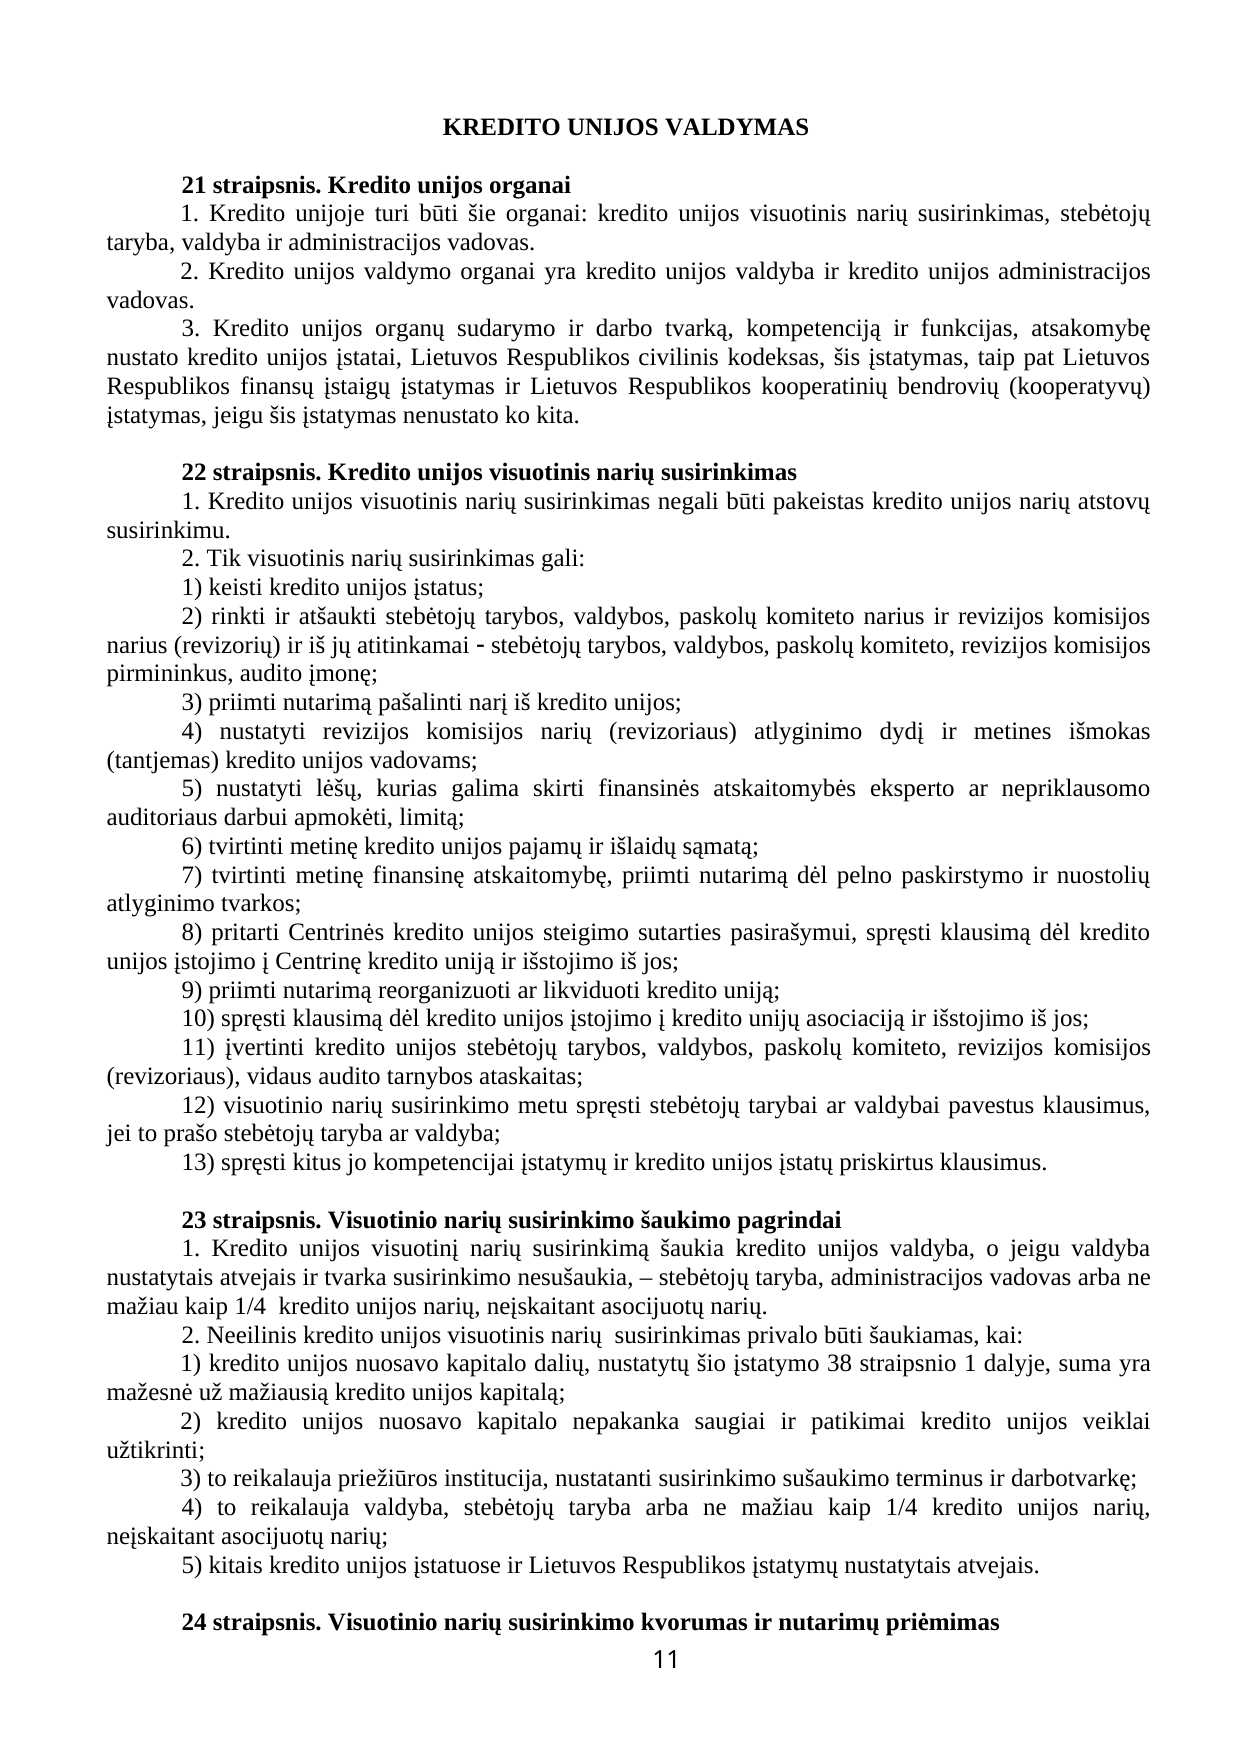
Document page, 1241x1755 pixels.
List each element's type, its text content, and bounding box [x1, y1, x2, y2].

text 2) kredito unijos nuosavo kapitalo nepakanka saugiai ir patikimai kredito unijos veiklai užtikrinti; [106, 1406, 1152, 1463]
text 5) nustatyti lėšų, kurias galima skirti finansinės atskaitomybės eksperto ar nepriklausomo auditoriaus darbui apmokėti, limitą; [106, 773, 1152, 831]
text 10) spręsti klausimą dėl kredito unijos įstojimo į kredito unijų asociaciją ir išstojimo iš jos; [106, 1003, 1152, 1032]
text 12) visuotinio narių susirinkimo metu spręsti stebėtojų tarybai ar valdybai pavestus klausimus, jei to prašo stebėtojų taryba ar valdyba; [106, 1090, 1152, 1147]
text 22 straipsnis. Kredito unijos visuotinis narių susirinkimas [106, 457, 1152, 486]
text 4) nustatyti revizijos komisijos narių (revizoriaus) atlyginimo dydį ir metines išmokas (tantjemas) kredito unijos vadovams; [106, 716, 1152, 773]
text 8) pritarti Centrinės kredito unijos steigimo sutarties pasirašymui, spręsti klausimą dėl kredito unijos įstojimo į Centrinę kredito uniją ir išstojimo iš jos; [106, 917, 1152, 975]
text 23 straipsnis. Visuotinio narių susirinkimo šaukimo pagrindai [106, 1205, 1152, 1233]
text 4) to reikalauja valdyba, stebėtojų taryba arba ne mažiau kaip 1/4 kredito unijos narių, neįskaitant asocijuotų narių; [106, 1492, 1152, 1550]
text 3) to reikalauja priežiūros institucija, nustatanti susirinkimo sušaukimo terminus ir darbotvarkę; [106, 1463, 1152, 1492]
text KREDITO UNIJOS VALDYMAS [106, 112, 1152, 141]
text 3. Kredito unijos organų sudarymo ir darbo tvarką, kompetenciją ir funkcijas, atsakomybę nustato kredito unijos įstatai, Lietuvos Respublikos civilinis kodeksas, šis įstatymas, taip pat Lietuvos Respublikos finansų įstaigų įstatymas ir Lietuvos Respublikos kooperatinių bendrovių (kooperatyvų) įstatymas, jeigu šis įstatymas nenustato ko kita. [106, 313, 1152, 428]
text 1. Kredito unijos visuotinį narių susirinkimą šaukia kredito unijos valdyba, o jeigu valdyba nustatytais atvejais ir tvarka susirinkimo nesušaukia, – stebėtojų taryba, administracijos vadovas arba ne mažiau kaip 1/4 kredito unijos narių, neįskaitant asocijuotų narių. [106, 1233, 1152, 1320]
text 1) kredito unijos nuosavo kapitalo dalių, nustatytų šio įstatymo 38 straipsnio 1 dalyje, suma yra mažesnė už mažiausią kredito unijos kapitalą; [106, 1348, 1152, 1406]
text 21 straipsnis. Kredito unijos organai [106, 170, 1152, 198]
text 2) rinkti ir atšaukti stebėtojų tarybos, valdybos, paskolų komiteto narius ir revizijos komisijos narius (revizorių) ir iš jų atitinkamai  stebėtojų tarybos, valdybos, paskolų komiteto, revizijos komisijos pirmininkus, audito įmonę; [106, 601, 1152, 687]
text 1) keisti kredito unijos įstatus; [106, 572, 1152, 601]
text 13) spręsti kitus jo kompetencijai įstatymų ir kredito unijos įstatų priskirtus klausimus. [106, 1147, 1152, 1176]
text 7) tvirtinti metinę finansinę atskaitomybę, priimti nutarimą dėl pelno paskirstymo ir nuostolių atlyginimo tvarkos; [106, 860, 1152, 917]
text 6) tvirtinti metinę kredito unijos pajamų ir išlaidų sąmatą; [106, 831, 1152, 860]
text 9) priimti nutarimą reorganizuoti ar likviduoti kredito uniją; [106, 975, 1152, 1003]
text 3) priimti nutarimą pašalinti narį iš kredito unijos; [106, 687, 1152, 716]
text 24 straipsnis. Visuotinio narių susirinkimo kvorumas ir nutarimų priėmimas [106, 1607, 1152, 1636]
text 1. Kredito unijoje turi būti šie organai: kredito unijos visuotinis narių susirinkimas, stebėtojų taryba, valdyba ir administracijos vadovas. [106, 198, 1152, 256]
text 2. Neeilinis kredito unijos visuotinis narių susirinkimas privalo būti šaukiamas, kai: [106, 1320, 1152, 1348]
text 5) kitais kredito unijos įstatuose ir Lietuvos Respublikos įstatymų nustatytais atvejais. [106, 1550, 1152, 1578]
text 2. Tik visuotinis narių susirinkimas gali: [106, 543, 1152, 572]
text 2. Kredito unijos valdymo organai yra kredito unijos valdyba ir kredito unijos administracijos vadovas. [106, 256, 1152, 313]
text 11) įvertinti kredito unijos stebėtojų tarybos, valdybos, paskolų komiteto, revizijos komisijos (revizoriaus), vidaus audito tarnybos ataskaitas; [106, 1032, 1152, 1090]
text 1. Kredito unijos visuotinis narių susirinkimas negali būti pakeistas kredito unijos narių atstovų susirinkimu. [106, 486, 1152, 543]
